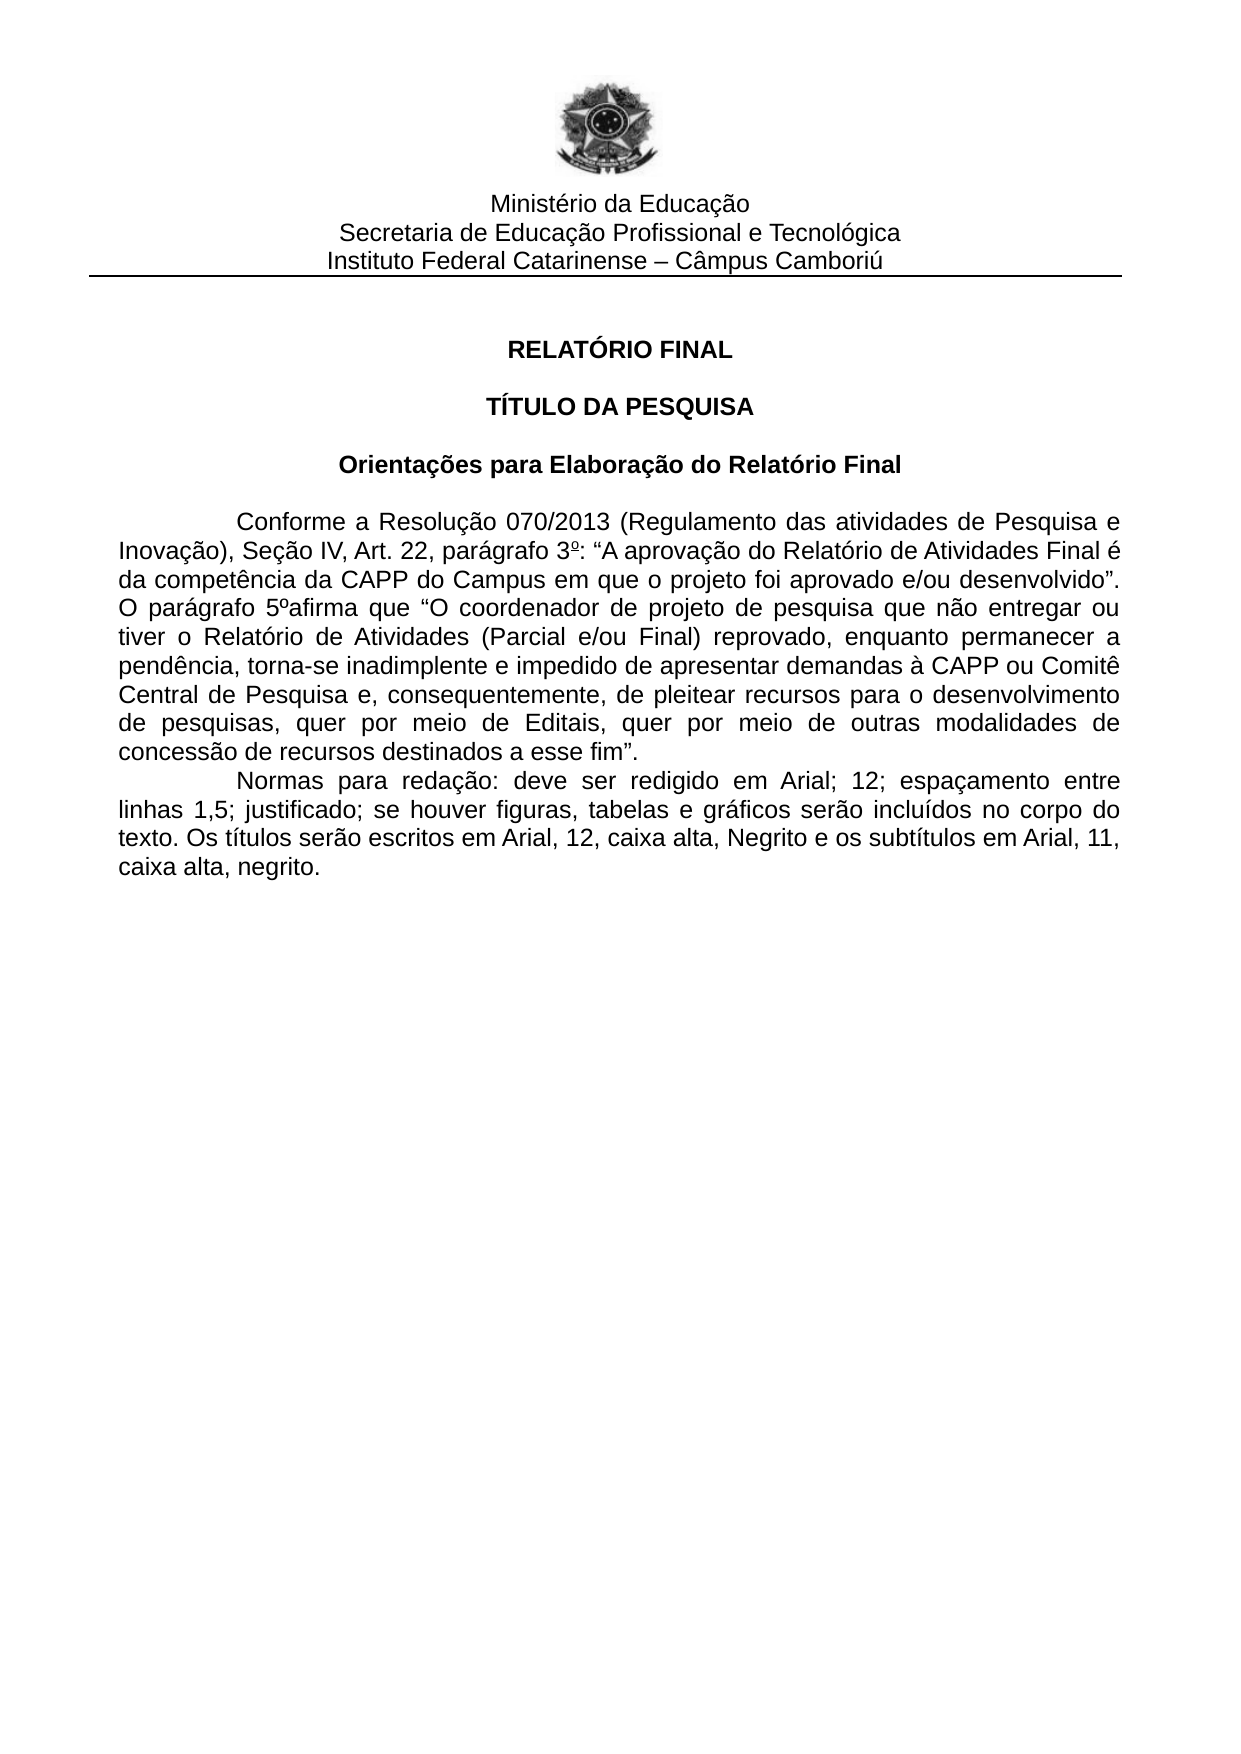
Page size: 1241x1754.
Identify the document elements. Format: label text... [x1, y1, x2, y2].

text Orientações para Elaboração do Relatório Final [119, 450, 1122, 478]
text RELATÓRIO FINAL [118, 335, 1122, 363]
text Conforme a Resolução 070/2013 (Regulamento das atividades de Pesquisa e Inovação), Seção IV, Art. 22, parágrafo 3o: “A aprovação do Relatório de Atividades Final é da competência da CAPP do Campus em que o projeto foi aprovado e/ou desenvolvido”. O parágrafo 5ºafirma que “O coordenador de projeto de pesquisa que não entregar ou tiver o Relatório de Atividades (Parcial e/ou Final) reprovado, enquanto permanecer a pendência, torna-se inadimplente e impedido de apresentar demandas à CAPP ou Comitê Central de Pesquisa e, consequentemente, de pleitear recursos para o desenvolvimento de pesquisas, quer por meio de Editais, quer por meio de outras modalidades de concessão de recursos destinados a esse fim”. [118, 507, 1122, 766]
text Normas para redação: deve ser redigido em Arial; 12; espaçamento entre linhas 1,5; justificado; se houver figuras, tabelas e gráficos serão incluídos no corpo do texto. Os títulos serão escritos em Arial, 12, caixa alta, Negrito e os subtítulos em Arial, 11, caixa alta, negrito. [118, 766, 1122, 881]
text TÍTULO DA PESQUISA [118, 392, 1122, 421]
